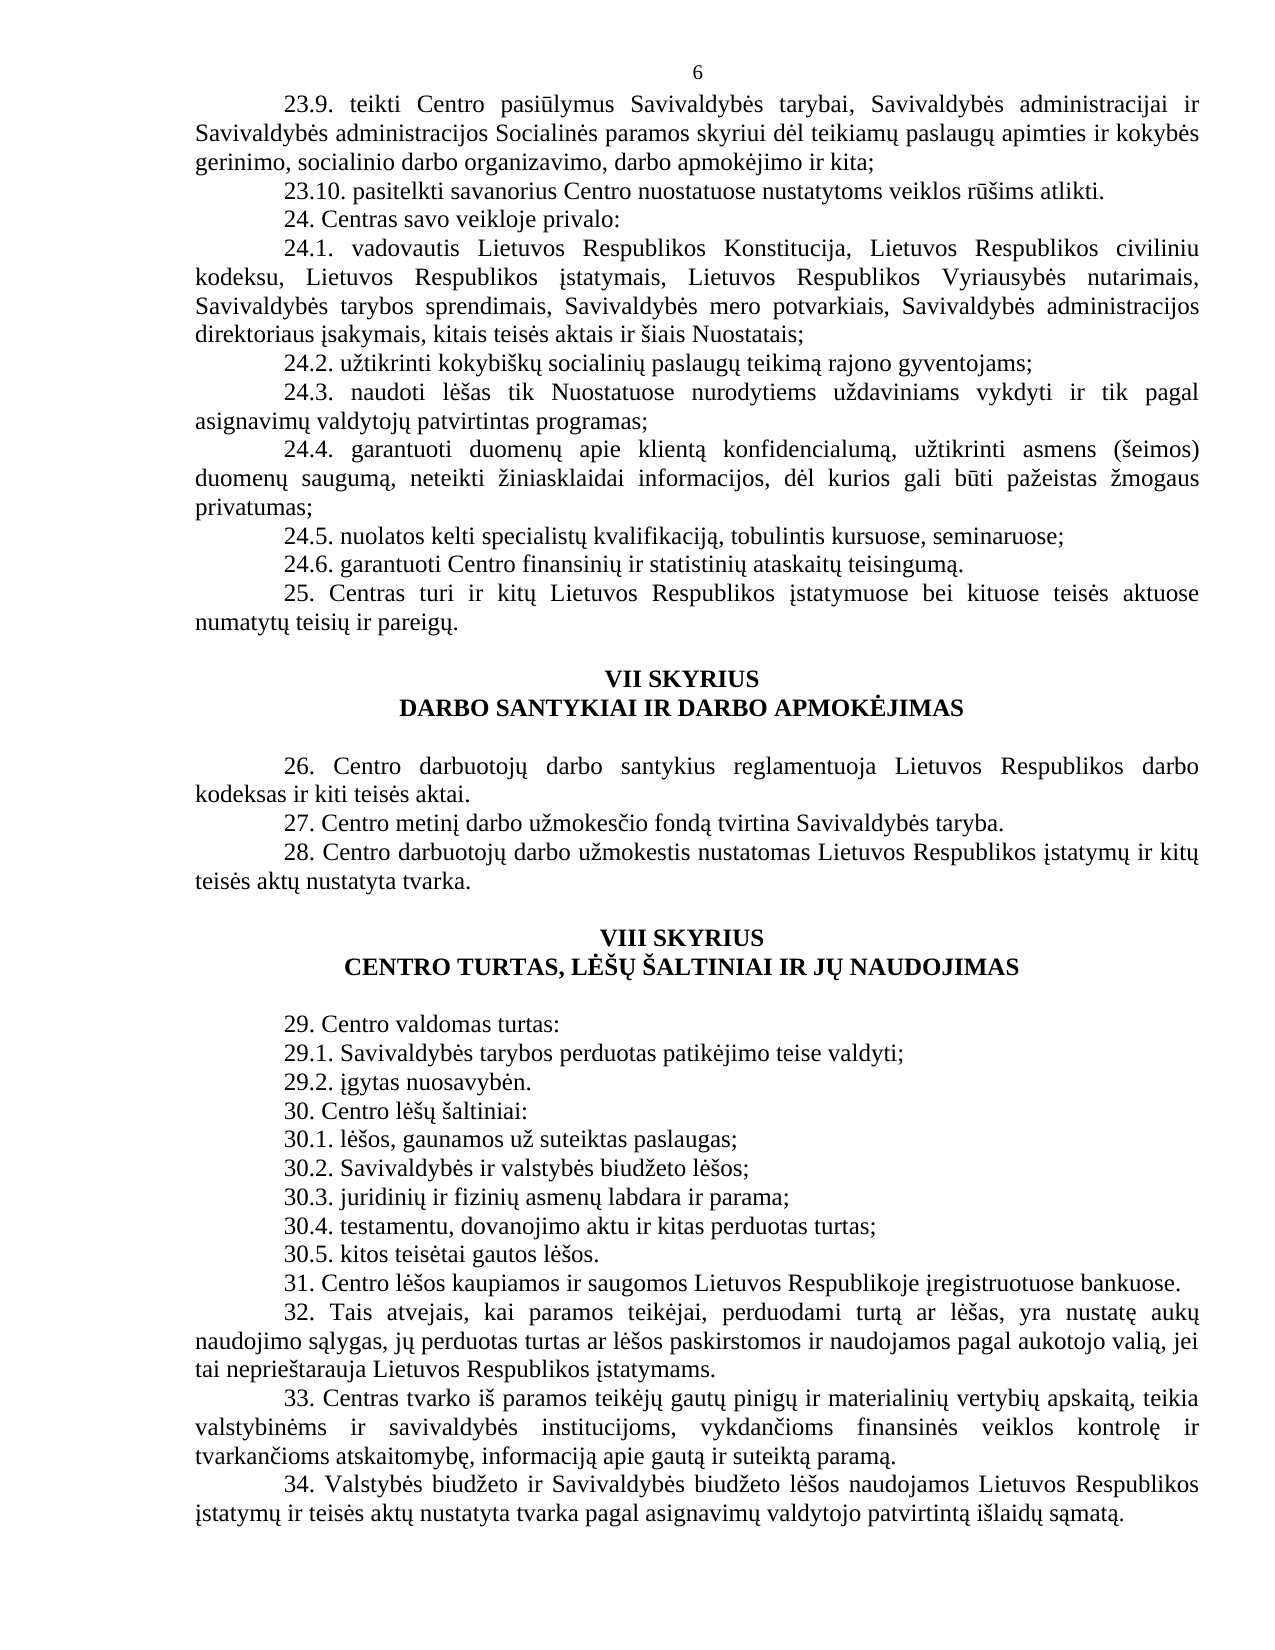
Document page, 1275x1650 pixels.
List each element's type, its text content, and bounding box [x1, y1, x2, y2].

text 30.1. lėšos, gaunamos už suteiktas paslaugas; [195, 1124, 1200, 1153]
text DARBO SANTYKIAI IR DARBO APMOKĖJIMAS [164, 693, 1200, 722]
text 24.3. naudoti lėšas tik Nuostatuose nurodytiems uždaviniams vykdyti ir tik pagal asignavimų valdytojų patvirtintas programas; [195, 377, 1200, 434]
text 32. Tais atvejais, kai paramos teikėjai, perduodami turtą ar lėšas, yra nustatę aukų naudojimo sąlygas, jų perduotas turtas ar lėšos paskirstomos ir naudojamos pagal aukotojo valią, jei tai neprieštarauja Lietuvos Respublikos įstatymams. [195, 1297, 1200, 1383]
text 24. Centras savo veikloje privalo: [195, 204, 1200, 233]
text 26. Centro darbuotojų darbo santykius reglamentuoja Lietuvos Respublikos darbo kodeksas ir kiti teisės aktai. [195, 751, 1200, 808]
text 25. Centras turi ir kitų Lietuvos Respublikos įstatymuose bei kituose teisės aktuose numatytų teisių ir pareigų. [195, 578, 1200, 636]
text 28. Centro darbuotojų darbo užmokestis nustatomas Lietuvos Respublikos įstatymų ir kitų teisės aktų nustatyta tvarka. [195, 837, 1200, 894]
text 27. Centro metinį darbo užmokesčio fondą tvirtina Savivaldybės taryba. [195, 808, 1200, 837]
text 30.5. kitos teisėtai gautos lėšos. [195, 1239, 1200, 1268]
text 30.4. testamentu, dovanojimo aktu ir kitas perduotas turtas; [195, 1211, 1200, 1239]
text 31. Centro lėšos kaupiamos ir saugomos Lietuvos Respublikoje įregistruotuose bankuose. [195, 1268, 1200, 1297]
text 29. Centro valdomas turtas: [195, 1009, 1200, 1038]
text 33. Centras tvarko iš paramos teikėjų gautų pinigų ir materialinių vertybių apskaitą, teikia valstybinėms ir savivaldybės institucijoms, vykdančioms finansinės veiklos kontrolę ir tvarkančioms atskaitomybę, informaciją apie gautą ir suteiktą paramą. [195, 1383, 1200, 1469]
text 23.10. pasitelkti savanorius Centro nuostatuose nustatytoms veiklos rūšims atlikti. [195, 176, 1200, 204]
text 24.1. vadovautis Lietuvos Respublikos Konstitucija, Lietuvos Respublikos civiliniu kodeksu, Lietuvos Respublikos įstatymais, Lietuvos Respublikos Vyriausybės nutarimais, Savivaldybės tarybos sprendimais, Savivaldybės mero potvarkiais, Savivaldybės administracijos direktoriaus įsakymais, kitais teisės aktais ir šiais Nuostatais; [195, 233, 1200, 348]
text 30. Centro lėšų šaltiniai: [195, 1096, 1200, 1124]
text 30.2. Savivaldybės ir valstybės biudžeto lėšos; [195, 1153, 1200, 1182]
text 23.9. teikti Centro pasiūlymus Savivaldybės tarybai, Savivaldybės administracijai ir Savivaldybės administracijos Socialinės paramos skyriui dėl teikiamų paslaugų apimties ir kokybės gerinimo, socialinio darbo organizavimo, darbo apmokėjimo ir kita; [195, 89, 1200, 176]
text VII SKYRIUS [164, 664, 1200, 693]
text 30.3. juridinių ir fizinių asmenų labdara ir parama; [195, 1182, 1200, 1211]
text CENTRO TURTAS, LĖŠŲ ŠALTINIAI IR JŲ NAUDOJIMAS [164, 952, 1200, 981]
text 24.6. garantuoti Centro finansinių ir statistinių ataskaitų teisingumą. [195, 549, 1200, 578]
text 29.1. Savivaldybės tarybos perduotas patikėjimo teise valdyti; [195, 1038, 1200, 1067]
text 34. Valstybės biudžeto ir Savivaldybės biudžeto lėšos naudojamos Lietuvos Respublikos įstatymų ir teisės aktų nustatyta tvarka pagal asignavimų valdytojo patvirtintą išlaidų sąmatą. [195, 1469, 1200, 1527]
text VIII SKYRIUS [164, 923, 1200, 952]
text 24.4. garantuoti duomenų apie klientą konfidencialumą, užtikrinti asmens (šeimos) duomenų saugumą, neteikti žiniasklaidai informacijos, dėl kurios gali būti pažeistas žmogaus privatumas; [195, 434, 1200, 521]
text 24.2. užtikrinti kokybiškų socialinių paslaugų teikimą rajono gyventojams; [195, 348, 1200, 377]
text 24.5. nuolatos kelti specialistų kvalifikaciją, tobulintis kursuose, seminaruose; [195, 521, 1200, 549]
text 29.2. įgytas nuosavybėn. [195, 1067, 1200, 1096]
